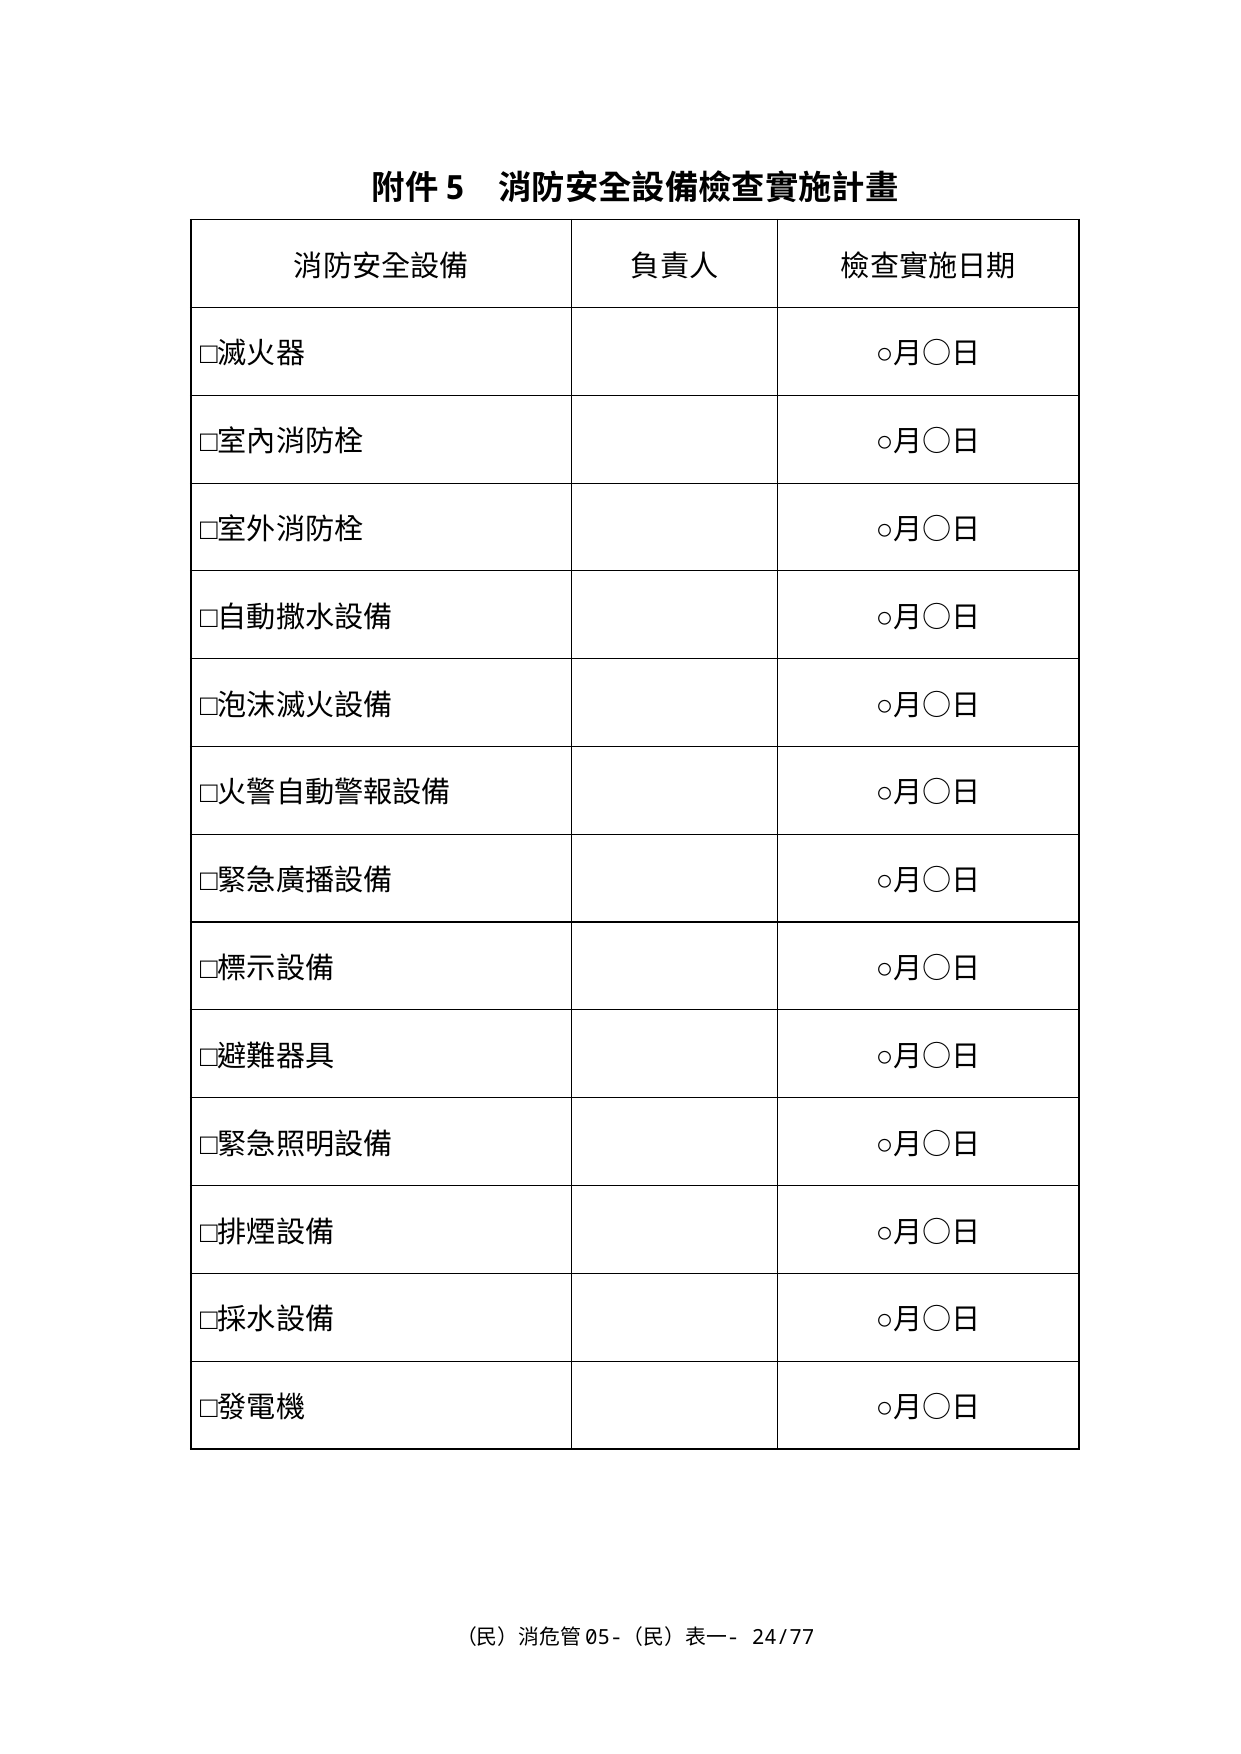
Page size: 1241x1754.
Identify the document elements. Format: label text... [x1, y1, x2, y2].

table_cell [572, 659, 777, 746]
table_cell [572, 923, 777, 1009]
table_cell □緊急廣播設備 [192, 835, 571, 921]
table_cell [572, 571, 777, 658]
table_cell [572, 1186, 777, 1273]
table_cell □滅火器 [192, 308, 571, 394]
table_header 檢查實施日期 [778, 220, 1078, 307]
table_cell □泡沫滅火設備 [192, 659, 571, 746]
table_cell [572, 1098, 777, 1185]
table_cell ○月○日 [778, 1362, 1078, 1448]
table_cell ○月○日 [778, 1098, 1078, 1185]
table_cell □標示設備 [192, 923, 571, 1009]
table_cell ○月○日 [778, 1274, 1078, 1361]
table_cell [572, 835, 777, 921]
text 附件5 消防安全設備檢查實施計畫 [177, 161, 1092, 209]
table_cell [572, 1010, 777, 1097]
table_cell ○月○日 [778, 484, 1078, 570]
table_cell [572, 484, 777, 570]
table_cell □室內消防栓 [192, 396, 571, 482]
table_cell □發電機 [192, 1362, 571, 1448]
table_cell □火警自動警報設備 [192, 747, 571, 834]
table_cell □室外消防栓 [192, 484, 571, 570]
table_cell [572, 1274, 777, 1361]
table_cell ○月○日 [778, 1186, 1078, 1273]
table_cell □採水設備 [192, 1274, 571, 1361]
table_cell [572, 747, 777, 834]
table_cell [572, 308, 777, 394]
table_cell ○月○日 [778, 571, 1078, 658]
table_cell ○月○日 [778, 659, 1078, 746]
table_cell ○月○日 [778, 835, 1078, 921]
table_header 消防安全設備 [192, 220, 571, 307]
table_cell □避難器具 [192, 1010, 571, 1097]
table_cell ○月○日 [778, 396, 1078, 482]
table_cell □排煙設備 [192, 1186, 571, 1273]
table_cell □自動撒水設備 [192, 571, 571, 658]
table_cell [572, 1362, 777, 1448]
table_cell ○月○日 [778, 1010, 1078, 1097]
table_cell ○月○日 [778, 308, 1078, 394]
table_header 負責人 [572, 220, 777, 307]
table_cell ○月○日 [778, 923, 1078, 1009]
table_cell ○月○日 [778, 747, 1078, 834]
table_cell □緊急照明設備 [192, 1098, 571, 1185]
table_cell [572, 396, 777, 482]
